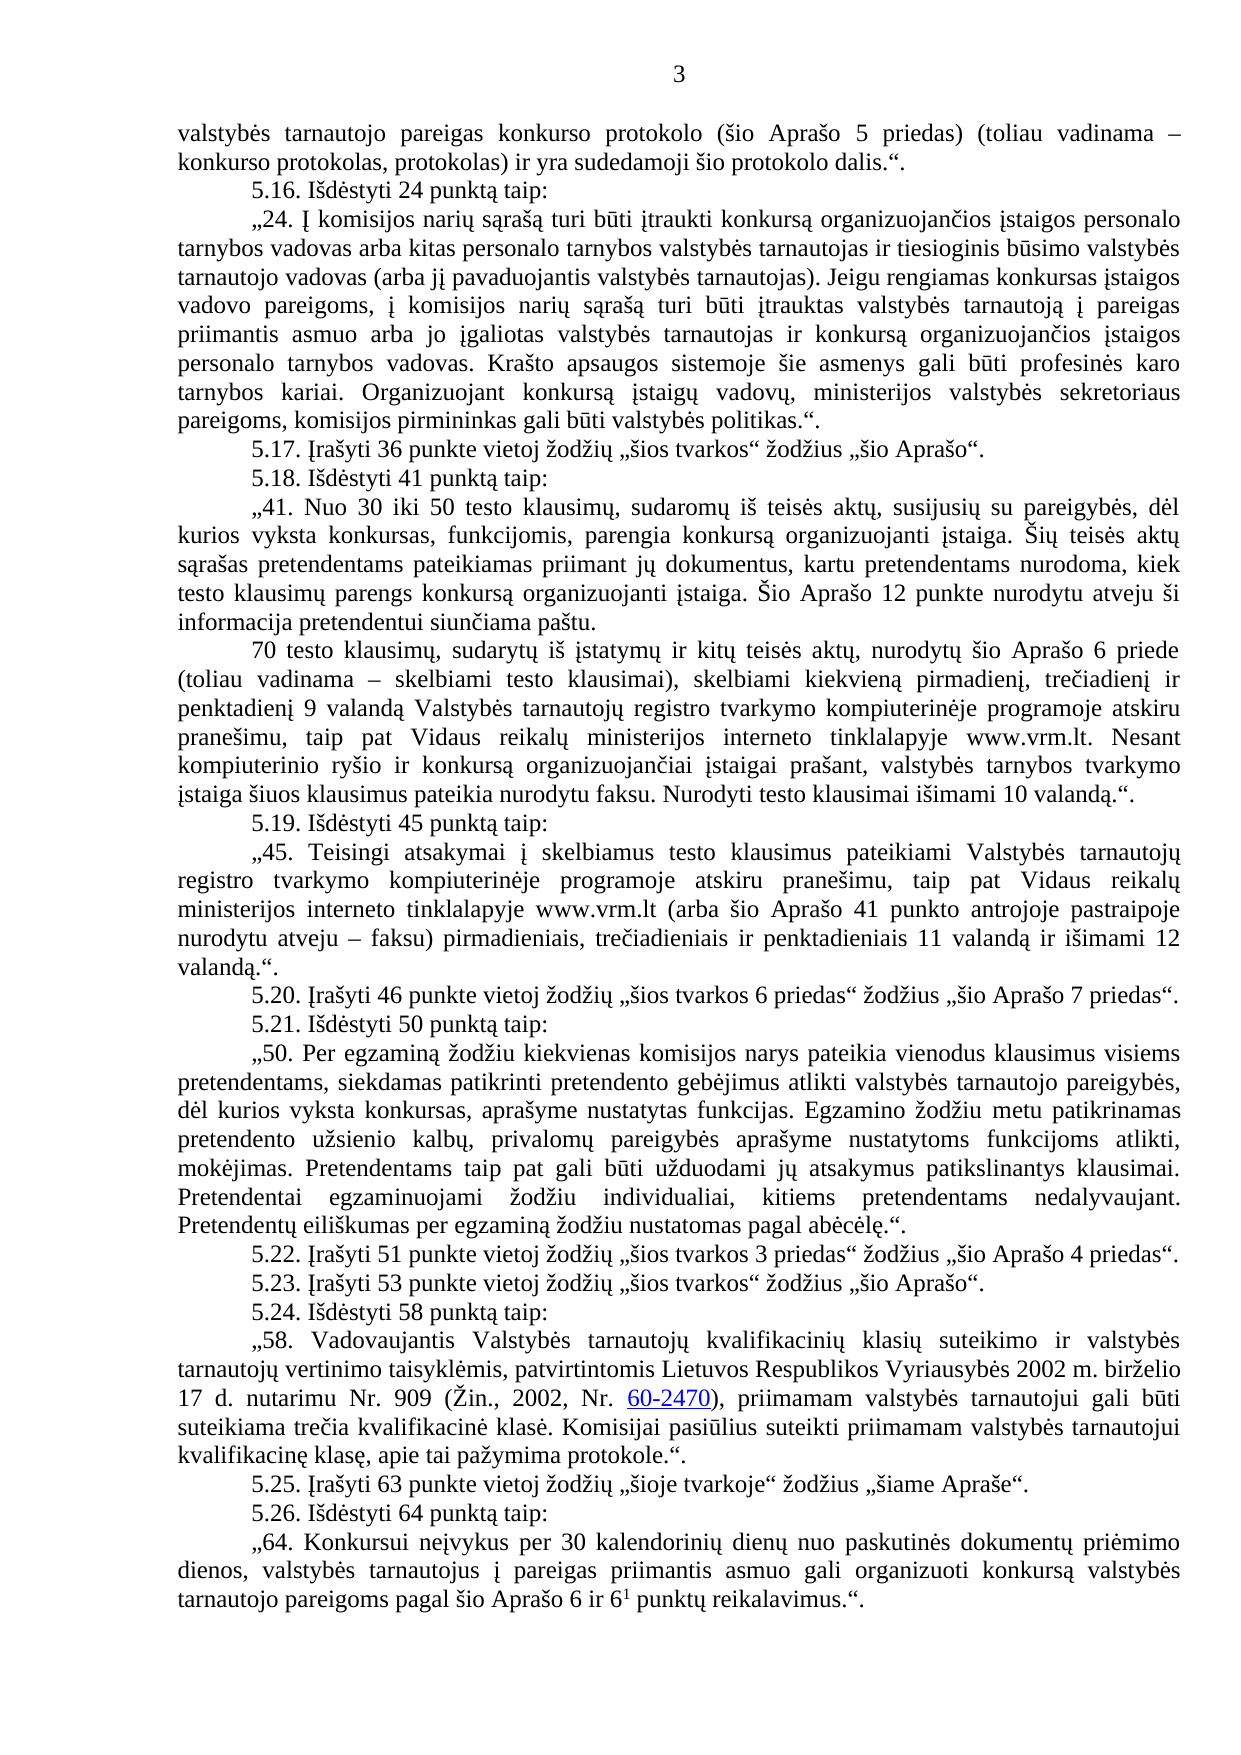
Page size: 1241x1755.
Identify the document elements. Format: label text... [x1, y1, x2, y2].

text 5.25. Įrašyti 63 punkte vietoj žodžių „šioje tvarkoje“ žodžius „šiame Apraše“. [177, 1469, 1181, 1498]
text „64. Konkursui neįvykus per 30 kalendorinių dienų nuo paskutinės dokumentų priėmimo dienos, valstybės tarnautojus į pareigas priimantis asmuo gali organizuoti konkursą valstybės tarnautojo pareigoms pagal šio Aprašo 6 ir 61 punktų reikalavimus.“. [177, 1527, 1181, 1613]
text 70 testo klausimų, sudarytų iš įstatymų ir kitų teisės aktų, nurodytų šio Aprašo 6 priede (toliau vadinama – skelbiami testo klausimai), skelbiami kiekvieną pirmadienį, trečiadienį ir penktadienį 9 valandą Valstybės tarnautojų registro tvarkymo kompiuterinėje programoje atskiru pranešimu, taip pat Vidaus reikalų ministerijos interneto tinklalapyje www.vrm.lt. Nesant kompiuterinio ryšio ir konkursą organizuojančiai įstaigai prašant, valstybės tarnybos tvarkymo įstaiga šiuos klausimus pateikia nurodytu faksu. Nurodyti testo klausimai išimami 10 valandą.“. [177, 636, 1181, 808]
text „58. Vadovaujantis Valstybės tarnautojų kvalifikacinių klasių suteikimo ir valstybės tarnautojų vertinimo taisyklėmis, patvirtintomis Lietuvos Respublikos Vyriausybės 2002 m. birželio 17 d. nutarimu Nr. 909 (Žin., 2002, Nr. 60-2470), priimamam valstybės tarnautojui gali būti suteikiama trečia kvalifikacinė klasė. Komisijai pasiūlius suteikti priimamam valstybės tarnautojui kvalifikacinę klasę, apie tai pažymima protokole.“. [177, 1326, 1181, 1469]
text valstybės tarnautojo pareigas konkurso protokolo (šio Aprašo 5 priedas) (toliau vadinama – konkurso protokolas, protokolas) ir yra sudedamoji šio protokolo dalis.“. [177, 118, 1181, 176]
text 5.26. Išdėstyti 64 punktą taip: [177, 1498, 1181, 1527]
text 5.18. Išdėstyti 41 punktą taip: [177, 463, 1181, 492]
text 5.17. Įrašyti 36 punkte vietoj žodžių „šios tvarkos“ žodžius „šio Aprašo“. [177, 434, 1181, 463]
text 5.22. Įrašyti 51 punkte vietoj žodžių „šios tvarkos 3 priedas“ žodžius „šio Aprašo 4 priedas“. [177, 1239, 1181, 1268]
text „24. Į komisijos narių sąrašą turi būti įtraukti konkursą organizuojančios įstaigos personalo tarnybos vadovas arba kitas personalo tarnybos valstybės tarnautojas ir tiesioginis būsimo valstybės tarnautojo vadovas (arba jį pavaduojantis valstybės tarnautojas). Jeigu rengiamas konkursas įstaigos vadovo pareigoms, į komisijos narių sąrašą turi būti įtrauktas valstybės tarnautoją į pareigas priimantis asmuo arba jo įgaliotas valstybės tarnautojas ir konkursą organizuojančios įstaigos personalo tarnybos vadovas. Krašto apsaugos sistemoje šie asmenys gali būti profesinės karo tarnybos kariai. Organizuojant konkursą įstaigų vadovų, ministerijos valstybės sekretoriaus pareigoms, komisijos pirmininkas gali būti valstybės politikas.“. [177, 204, 1181, 434]
text 5.16. Išdėstyti 24 punktą taip: [177, 176, 1181, 204]
text „41. Nuo 30 iki 50 testo klausimų, sudaromų iš teisės aktų, susijusių su pareigybės, dėl kurios vyksta konkursas, funkcijomis, parengia konkursą organizuojanti įstaiga. Šių teisės aktų sąrašas pretendentams pateikiamas priimant jų dokumentus, kartu pretendentams nurodoma, kiek testo klausimų parengs konkursą organizuojanti įstaiga. Šio Aprašo 12 punkte nurodytu atveju ši informacija pretendentui siunčiama paštu. [177, 492, 1181, 636]
text „50. Per egzaminą žodžiu kiekvienas komisijos narys pateikia vienodus klausimus visiems pretendentams, siekdamas patikrinti pretendento gebėjimus atlikti valstybės tarnautojo pareigybės, dėl kurios vyksta konkursas, aprašyme nustatytas funkcijas. Egzamino žodžiu metu patikrinamas pretendento užsienio kalbų, privalomų pareigybės aprašyme nustatytoms funkcijoms atlikti, mokėjimas. Pretendentams taip pat gali būti užduodami jų atsakymus patikslinantys klausimai. Pretendentai egzaminuojami žodžiu individualiai, kitiems pretendentams nedalyvaujant. Pretendentų eiliškumas per egzaminą žodžiu nustatomas pagal abėcėlę.“. [177, 1038, 1181, 1239]
text 5.20. Įrašyti 46 punkte vietoj žodžių „šios tvarkos 6 priedas“ žodžius „šio Aprašo 7 priedas“. [177, 981, 1181, 1009]
text „45. Teisingi atsakymai į skelbiamus testo klausimus pateikiami Valstybės tarnautojų registro tvarkymo kompiuterinėje programoje atskiru pranešimu, taip pat Vidaus reikalų ministerijos interneto tinklalapyje www.vrm.lt (arba šio Aprašo 41 punkto antrojoje pastraipoje nurodytu atveju – faksu) pirmadieniais, trečiadieniais ir penktadieniais 11 valandą ir išimami 12 valandą.“. [177, 837, 1181, 981]
text 5.19. Išdėstyti 45 punktą taip: [177, 808, 1181, 837]
text 5.21. Išdėstyti 50 punktą taip: [177, 1009, 1181, 1038]
text 5.23. Įrašyti 53 punkte vietoj žodžių „šios tvarkos“ žodžius „šio Aprašo“. [177, 1268, 1181, 1297]
text 5.24. Išdėstyti 58 punktą taip: [177, 1297, 1181, 1326]
